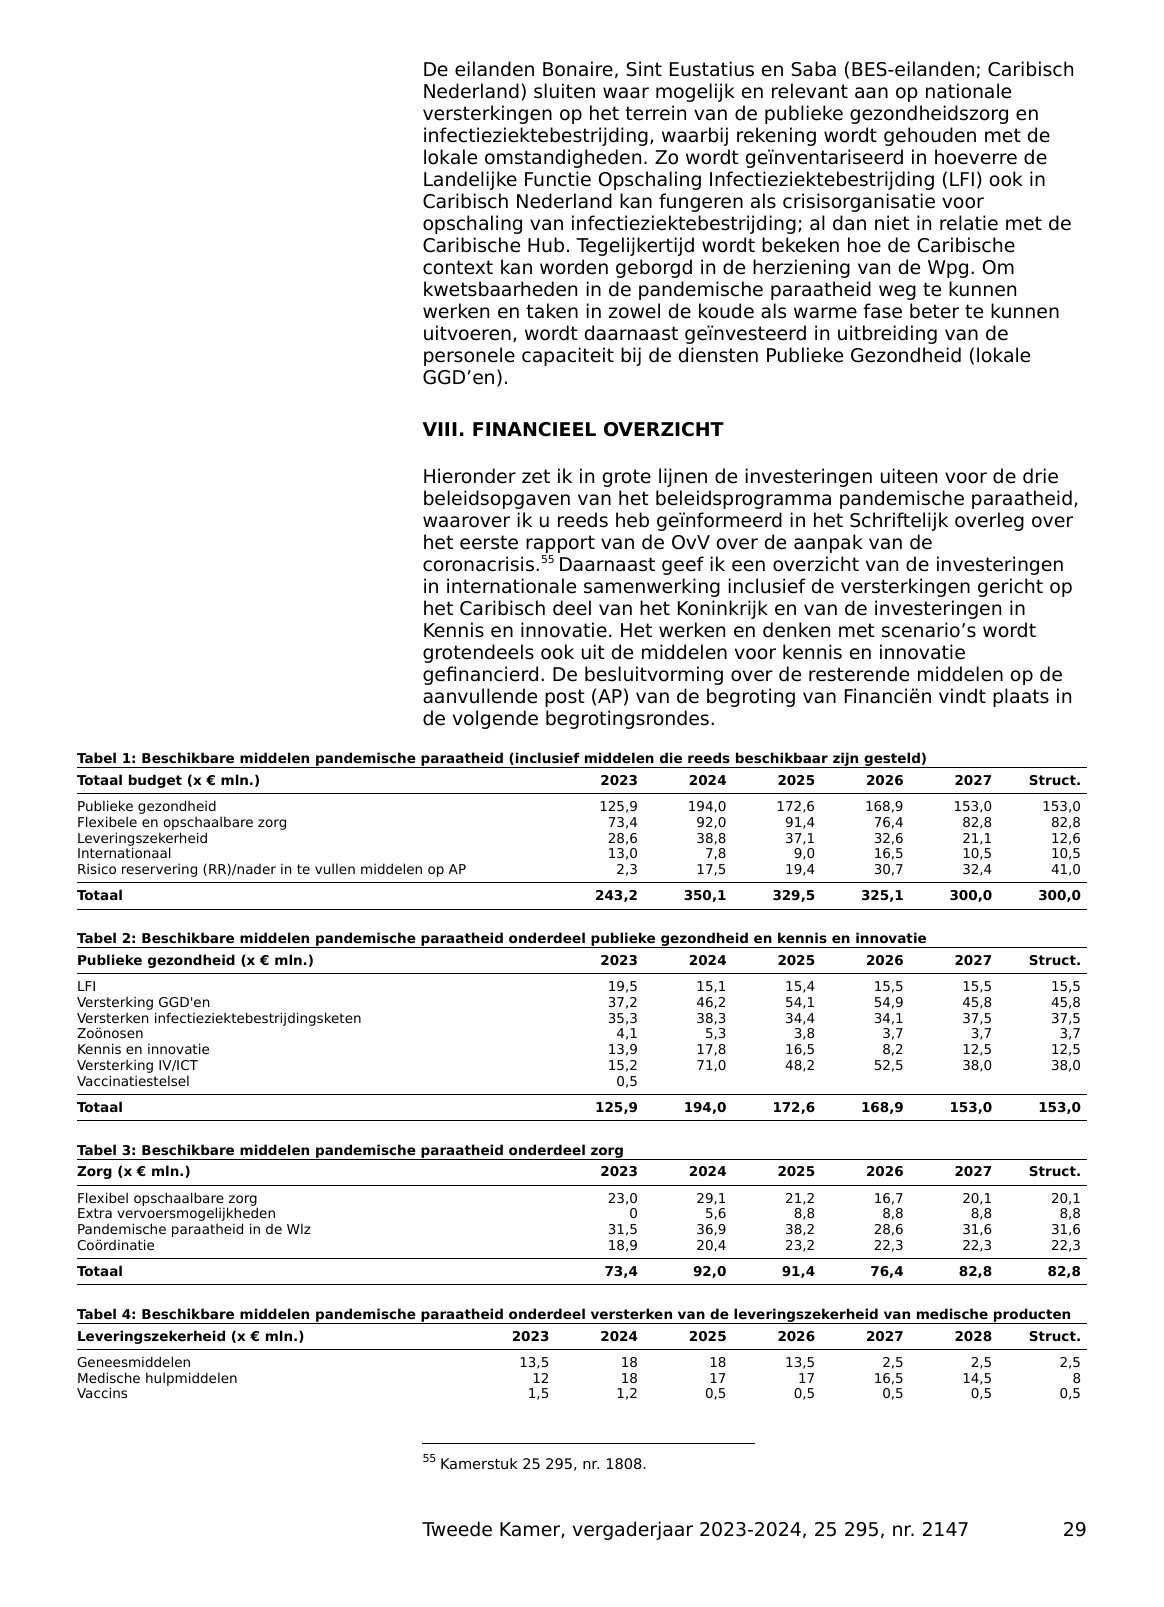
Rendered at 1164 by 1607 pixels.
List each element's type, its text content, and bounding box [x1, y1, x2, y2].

table_cell 2027 [909, 768, 998, 793]
table_cell 16,5 [732, 1042, 821, 1058]
table_cell 2025 [644, 1324, 732, 1349]
table_cell 38,2 [732, 1222, 821, 1238]
table_cell 32,4 [909, 862, 998, 882]
table_cell 32,6 [821, 830, 909, 846]
table_cell 329,5 [732, 883, 821, 908]
table_cell Geneesmiddelen [77, 1350, 466, 1370]
table_cell 48,2 [732, 1058, 821, 1073]
table_cell 243,2 [555, 883, 644, 908]
table_cell 46,2 [644, 995, 732, 1010]
table_header Tabel 3: Beschikbare middelen pandemische paraatheid onderdeel zorg [77, 1143, 1087, 1158]
table_cell 82,8 [909, 815, 998, 830]
table_cell 10,5 [909, 846, 998, 862]
table_cell 28,6 [821, 1222, 909, 1238]
table_cell 21,2 [732, 1186, 821, 1206]
table_cell [998, 1073, 1087, 1094]
text Kamerstuk 25 295, nr. 1808. [422, 1452, 1087, 1474]
table_header Tabel 1: Beschikbare middelen pandemische paraatheid (inclusief middelen die reeds beschikbaar zijn gesteld) [77, 751, 1087, 767]
table_cell Vaccinatiestelsel [77, 1073, 555, 1094]
table_cell 37,5 [909, 1010, 998, 1026]
table_cell Totaal [77, 883, 555, 908]
table_cell Struct. [998, 1160, 1087, 1185]
table_cell 2025 [732, 768, 821, 793]
table_cell 1,5 [466, 1386, 555, 1402]
table_cell 15,5 [909, 974, 998, 995]
table_cell Publieke gezondheid (x € mln.) [77, 948, 555, 973]
table_cell 16,5 [821, 1370, 909, 1386]
table_cell Pandemische paraatheid in de Wlz [77, 1222, 555, 1238]
table_cell 2,5 [998, 1350, 1087, 1370]
table_cell 3,7 [909, 1026, 998, 1042]
table_cell 2,3 [555, 862, 644, 882]
table_cell Leveringszekerheid [77, 830, 555, 846]
table_cell Versterken infectieziektebestrijdingsketen [77, 1010, 555, 1026]
table_cell 194,0 [644, 1095, 732, 1120]
table_cell 18,9 [555, 1238, 644, 1258]
table_cell Kennis en innovatie [77, 1042, 555, 1058]
table_cell 22,3 [909, 1238, 998, 1258]
table_cell 34,4 [732, 1010, 821, 1026]
table_cell 41,0 [998, 862, 1087, 882]
table_cell Versterking GGD'en [77, 995, 555, 1010]
table_cell Leveringszekerheid (x € mln.) [77, 1324, 466, 1349]
table_cell 15,5 [998, 974, 1087, 995]
table_cell Versterking IV/ICT [77, 1058, 555, 1073]
table_cell 19,5 [555, 974, 644, 995]
table_cell 8,8 [909, 1206, 998, 1222]
table_cell Zoönosen [77, 1026, 555, 1042]
table_cell 18 [644, 1350, 732, 1370]
table_cell 2023 [555, 1160, 644, 1185]
table_cell 168,9 [821, 1095, 909, 1120]
table_cell 12,5 [909, 1042, 998, 1058]
table_cell 31,5 [555, 1222, 644, 1238]
table_cell Extra vervoersmogelijkheden [77, 1206, 555, 1222]
table_cell 0 [555, 1206, 644, 1222]
table_cell Flexibele en opschaalbare zorg [77, 815, 555, 830]
table_cell 168,9 [821, 794, 909, 815]
table_cell 2,5 [909, 1350, 998, 1370]
table_cell 76,4 [821, 1259, 909, 1284]
table_cell 13,9 [555, 1042, 644, 1058]
table_cell 31,6 [909, 1222, 998, 1238]
table_cell 8,8 [998, 1206, 1087, 1222]
table_cell 16,5 [821, 846, 909, 862]
table_cell 37,5 [998, 1010, 1087, 1026]
table_cell 34,1 [821, 1010, 909, 1026]
table_cell 194,0 [644, 794, 732, 815]
table_header Tabel 2: Beschikbare middelen pandemische paraatheid onderdeel publieke gezondheid en kennis en innovatie [77, 931, 1087, 947]
table_cell Coördinatie [77, 1238, 555, 1258]
table_cell 92,0 [644, 1259, 732, 1284]
table_cell 73,4 [555, 815, 644, 830]
table_cell 28,6 [555, 830, 644, 846]
table_cell Vaccins [77, 1386, 466, 1402]
table_cell LFI [77, 974, 555, 995]
table_cell 2023 [555, 768, 644, 793]
table_cell 2027 [909, 1160, 998, 1185]
table_cell Zorg (x € mln.) [77, 1160, 555, 1185]
table_cell 76,4 [821, 815, 909, 830]
table_cell 17 [732, 1370, 821, 1386]
table_cell 15,2 [555, 1058, 644, 1073]
table_cell 8,8 [821, 1206, 909, 1222]
table_cell 153,0 [998, 794, 1087, 815]
table_cell 0,5 [998, 1386, 1087, 1402]
table_cell 22,3 [821, 1238, 909, 1258]
table_cell Risico reservering (RR)/nader in te vullen middelen op AP [77, 862, 555, 882]
table_cell Struct. [998, 768, 1087, 793]
table_cell 13,0 [555, 846, 644, 862]
table_cell 2023 [555, 948, 644, 973]
table_cell 38,3 [644, 1010, 732, 1026]
table_cell 20,1 [909, 1186, 998, 1206]
table_cell 300,0 [998, 883, 1087, 908]
table_cell Flexibel opschaalbare zorg [77, 1186, 555, 1206]
table_cell 45,8 [909, 995, 998, 1010]
table_cell 0,5 [732, 1386, 821, 1402]
table_cell 17,5 [644, 862, 732, 882]
table_cell 2025 [732, 948, 821, 973]
table_cell 2026 [821, 1160, 909, 1185]
table_cell 2026 [732, 1324, 821, 1349]
table_cell Totaal budget (x € mln.) [77, 768, 555, 793]
table_cell 38,8 [644, 830, 732, 846]
table_cell 153,0 [909, 794, 998, 815]
table_cell 2024 [555, 1324, 644, 1349]
table_cell [644, 1073, 732, 1094]
text De eilanden Bonaire, Sint Eustatius en Saba (BES-eilanden; Caribisch Nederland) sluiten waar mogelijk en relevant aan op nationale versterkingen op het terrein van de publieke gezondheidszorg en infectieziektebestrijding, waarbij rekening wordt gehouden met de lokale omstandigheden. Zo wordt geïnventariseerd in hoeverre de Landelijke Functie Opschaling Infectieziektebestrijding (LFI) ook in Caribisch Nederland kan fungeren als crisisorganisatie voor opschaling van infectieziektebestrijding; al dan niet in relatie met de Caribische Hub. Tegelijkertijd wordt bekeken hoe de Caribische context kan worden geborgd in de herziening van de Wpg. Om kwetsbaarheden in de pandemische paraatheid weg te kunnen werken en taken in zowel de koude als warme fase beter te kunnen uitvoeren, wordt daarnaast geïnvesteerd in uitbreiding van de personele capaciteit bij de diensten Publieke Gezondheid (lokale GGD’en). [422, 59, 1087, 389]
table_cell 3,8 [732, 1026, 821, 1042]
table_cell 3,7 [821, 1026, 909, 1042]
table_cell 300,0 [909, 883, 998, 908]
table_cell Totaal [77, 1095, 555, 1120]
text Hieronder zet ik in grote lijnen de investeringen uiteen voor de drie beleidsopgaven van het beleidsprogramma pandemische paraatheid, waarover ik u reeds heb geïnformeerd in het Schriftelijk overleg over het eerste rapport van de OvV over de aanpak van de coronacrisis.Daarnaast geef ik een overzicht van de investeringen in internationale samenwerking inclusief de versterkingen gericht op het Caribisch deel van het Koninkrijk en van de investeringen in Kennis en innovatie. Het werken en denken met scenario’s wordt grotendeels ook uit de middelen voor kennis en innovatie gefinancierd. De besluitvorming over de resterende middelen op de aanvullende post (AP) van de begroting van Financiën vindt plaats in de volgende begrotingsrondes. [422, 466, 1087, 729]
table_cell 172,6 [732, 1095, 821, 1120]
table_cell 82,8 [909, 1259, 998, 1284]
table_cell 153,0 [998, 1095, 1087, 1120]
subtitle VIII. FINANCIEEL OVERZICHT [422, 419, 1087, 441]
table_cell 125,9 [555, 1095, 644, 1120]
table_cell 36,9 [644, 1222, 732, 1238]
table_cell 15,1 [644, 974, 732, 995]
table_cell 0,5 [821, 1386, 909, 1402]
table_cell Struct. [998, 948, 1087, 973]
table_cell 7,8 [644, 846, 732, 862]
table_cell 8 [998, 1370, 1087, 1386]
table_cell 73,4 [555, 1259, 644, 1284]
table_cell 12,5 [998, 1042, 1087, 1058]
table_cell 22,3 [998, 1238, 1087, 1258]
table_cell 8,2 [821, 1042, 909, 1058]
table_cell 0,5 [644, 1386, 732, 1402]
table_cell Publieke gezondheid [77, 794, 555, 815]
table_cell 15,4 [732, 974, 821, 995]
table_cell 16,7 [821, 1186, 909, 1206]
table_cell Totaal [77, 1259, 555, 1284]
table_cell 9,0 [732, 846, 821, 862]
table_cell 2028 [909, 1324, 998, 1349]
table_cell 91,4 [732, 1259, 821, 1284]
table_cell 2025 [732, 1160, 821, 1185]
table_cell 1,2 [555, 1386, 644, 1402]
table_cell 13,5 [466, 1350, 555, 1370]
table_cell 18 [555, 1350, 644, 1370]
table_cell 20,1 [998, 1186, 1087, 1206]
table_cell 17,8 [644, 1042, 732, 1058]
table_cell 18 [555, 1370, 644, 1386]
table_cell 14,5 [909, 1370, 998, 1386]
table_cell 31,6 [998, 1222, 1087, 1238]
table_cell 0,5 [555, 1073, 644, 1094]
table_cell 2,5 [821, 1350, 909, 1370]
table_cell 45,8 [998, 995, 1087, 1010]
table_cell 52,5 [821, 1058, 909, 1073]
table_cell 13,5 [732, 1350, 821, 1370]
table_cell [732, 1073, 821, 1094]
table_cell 2027 [821, 1324, 909, 1349]
table_cell Struct. [998, 1324, 1087, 1349]
table_cell 37,2 [555, 995, 644, 1010]
table_cell 2026 [821, 948, 909, 973]
table_cell 125,9 [555, 794, 644, 815]
table_cell 38,0 [998, 1058, 1087, 1073]
table_cell 54,9 [821, 995, 909, 1010]
table_cell 5,6 [644, 1206, 732, 1222]
table_cell 92,0 [644, 815, 732, 830]
table_cell 5,3 [644, 1026, 732, 1042]
table_cell 10,5 [998, 846, 1087, 862]
table_header Tabel 4: Beschikbare middelen pandemische paraatheid onderdeel versterken van de leveringszekerheid van medische producten [77, 1307, 1087, 1323]
table_cell 2026 [821, 768, 909, 793]
table_cell 2023 [466, 1324, 555, 1349]
table_cell 2027 [909, 948, 998, 973]
table_cell 0,5 [909, 1386, 998, 1402]
table_cell 2024 [644, 1160, 732, 1185]
table_cell 12,6 [998, 830, 1087, 846]
table_cell Internationaal [77, 846, 555, 862]
table_cell 17 [644, 1370, 732, 1386]
table_cell 350,1 [644, 883, 732, 908]
table_cell 8,8 [732, 1206, 821, 1222]
table_cell 12 [466, 1370, 555, 1386]
table_cell 325,1 [821, 883, 909, 908]
table_cell 2024 [644, 948, 732, 973]
table_cell 2024 [644, 768, 732, 793]
table_cell [909, 1073, 998, 1094]
table_cell 153,0 [909, 1095, 998, 1120]
table_cell 3,7 [998, 1026, 1087, 1042]
table_cell 82,8 [998, 815, 1087, 830]
table_cell 15,5 [821, 974, 909, 995]
table_cell 23,0 [555, 1186, 644, 1206]
table_cell 38,0 [909, 1058, 998, 1073]
table_cell Medische hulpmiddelen [77, 1370, 466, 1386]
table_cell 37,1 [732, 830, 821, 846]
table_cell 54,1 [732, 995, 821, 1010]
table_cell 91,4 [732, 815, 821, 830]
table_cell 4,1 [555, 1026, 644, 1042]
table_cell 29,1 [644, 1186, 732, 1206]
table_cell 19,4 [732, 862, 821, 882]
table_cell 35,3 [555, 1010, 644, 1026]
table_cell 30,7 [821, 862, 909, 882]
table_cell [821, 1073, 909, 1094]
table_cell 172,6 [732, 794, 821, 815]
table_cell 20,4 [644, 1238, 732, 1258]
table_cell 71,0 [644, 1058, 732, 1073]
table_cell 23,2 [732, 1238, 821, 1258]
table_cell 82,8 [998, 1259, 1087, 1284]
table_cell 21,1 [909, 830, 998, 846]
